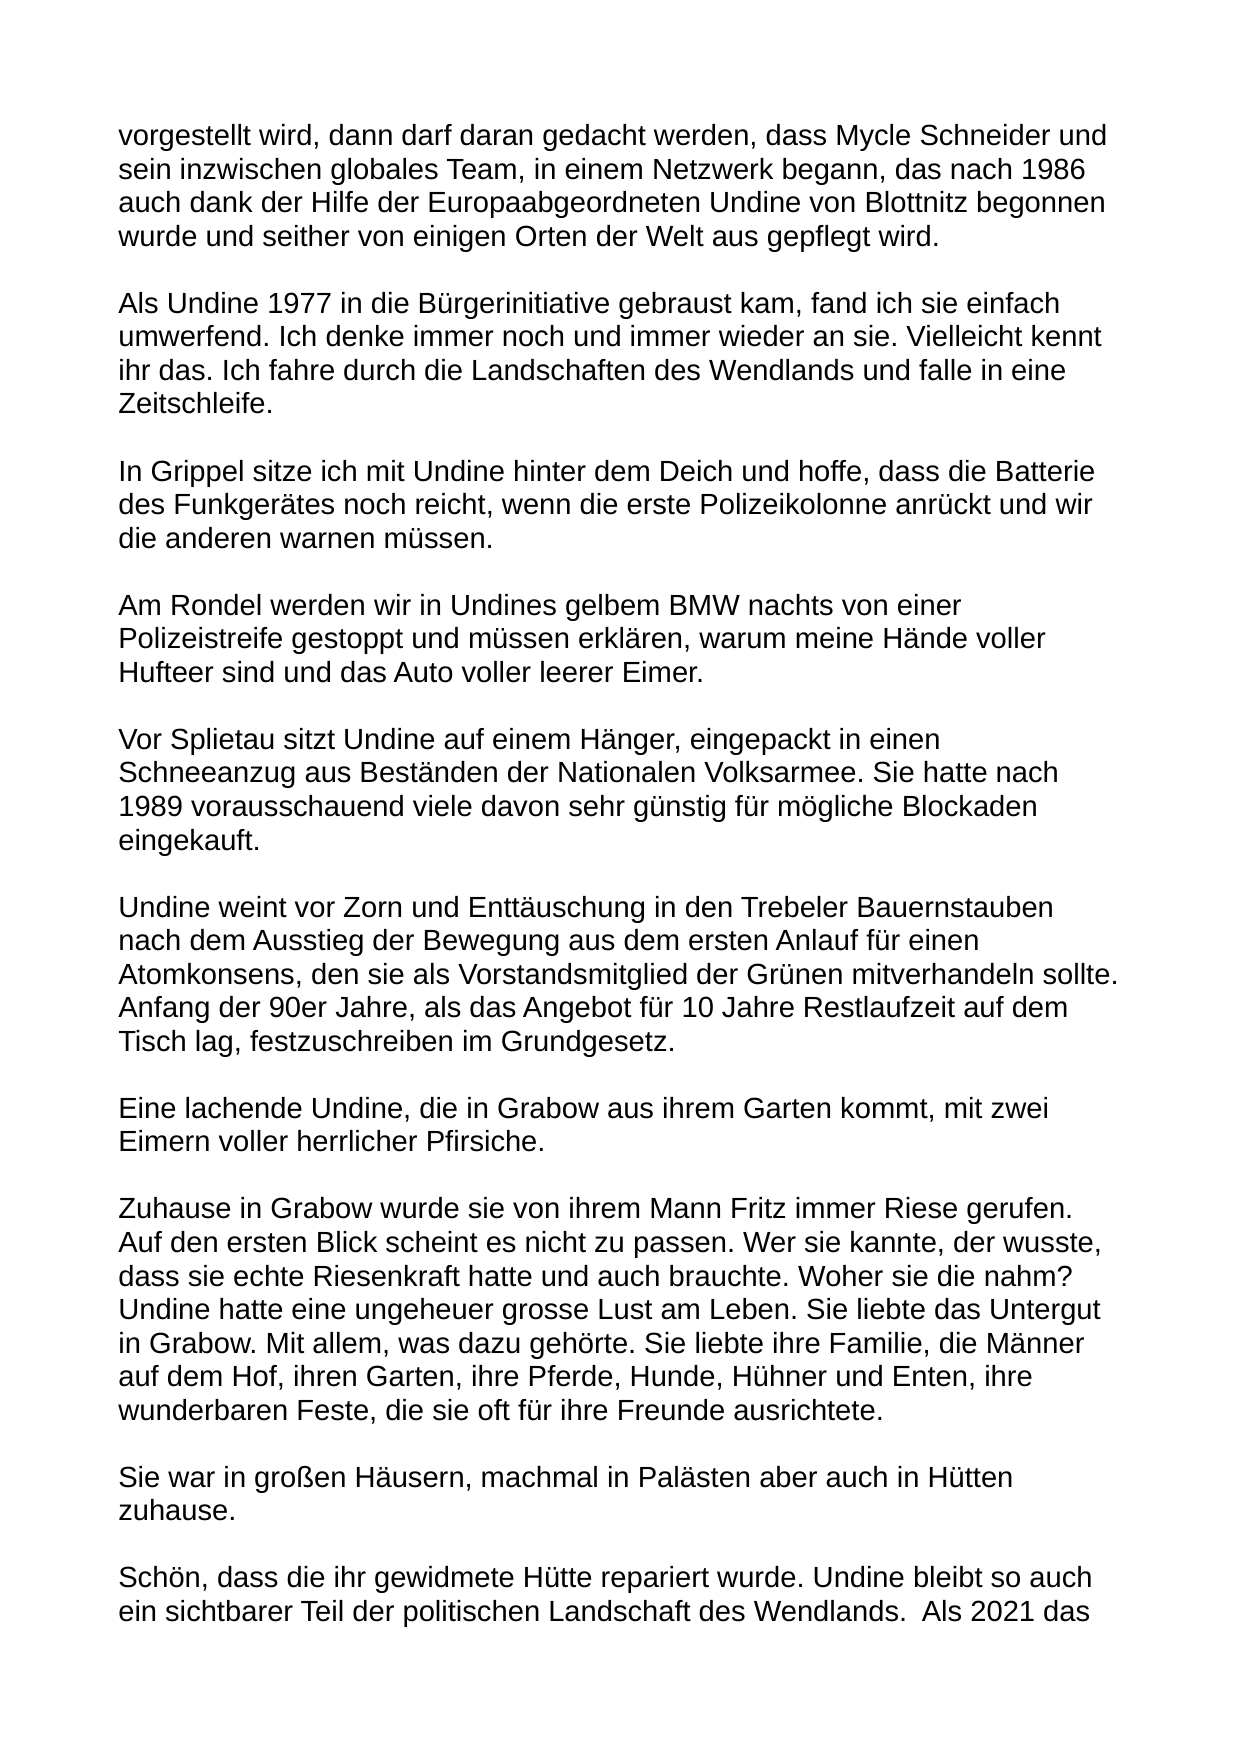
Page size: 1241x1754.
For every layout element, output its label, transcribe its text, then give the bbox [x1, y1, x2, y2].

text Sie war in großen Häusern, machmal in Palästen aber auch in Hütten zuhause. [118, 1460, 1122, 1527]
text In Grippel sitze ich mit Undine hinter dem Deich und hoffe, dass die Batterie des Funkgerätes noch reicht, wenn die erste Polizeikolonne anrückt und wir die anderen warnen müssen. [118, 453, 1122, 554]
text Schön, dass die ihr gewidmete Hütte repariert wurde. Undine bleibt so auch ein sichtbarer Teil der politischen Landschaft des Wendlands. Als 2021 das [118, 1560, 1122, 1627]
text Undine weint vor Zorn und Enttäuschung in den Trebeler Bauernstauben nach dem Ausstieg der Bewegung aus dem ersten Anlauf für einen Atomkonsens, den sie als Vorstandsmitglied der Grünen mitverhandeln sollte. Anfang der 90er Jahre, als das Angebot für 10 Jahre Restlaufzeit auf dem Tisch lag, festzuschreiben im Grundgesetz. [118, 889, 1122, 1057]
text vorgestellt wird, dann darf daran gedacht werden, dass Mycle Schneider und sein inzwischen globales Team, in einem Netzwerk begann, das nach 1986 auch dank der Hilfe der Europaabgeordneten Undine von Blottnitz begonnen wurde und seither von einigen Orten der Welt aus gepflegt wird. [118, 118, 1122, 252]
text Vor Splietau sitzt Undine auf einem Hänger, eingepackt in einen Schneeanzug aus Beständen der Nationalen Volksarmee. Sie hatte nach 1989 vorausschauend viele davon sehr günstig für mögliche Blockaden eingekauft. [118, 722, 1122, 856]
text Eine lachende Undine, die in Grabow aus ihrem Garten kommt, mit zwei Eimern voller herrlicher Pfirsiche. [118, 1091, 1122, 1158]
text Zuhause in Grabow wurde sie von ihrem Mann Fritz immer Riese gerufen. Auf den ersten Blick scheint es nicht zu passen. Wer sie kannte, der wusste, dass sie echte Riesenkraft hatte und auch brauchte. Woher sie die nahm? Undine hatte eine ungeheuer grosse Lust am Leben. Sie liebte das Untergut in Grabow. Mit allem, was dazu gehörte. Sie liebte ihre Familie, die Männer auf dem Hof, ihren Garten, ihre Pferde, Hunde, Hühner und Enten, ihre wunderbaren Feste, die sie oft für ihre Freunde ausrichtete. [118, 1191, 1122, 1426]
text Am Rondel werden wir in Undines gelbem BMW nachts von einer Polizeistreife gestoppt und müssen erklären, warum meine Hände voller Hufteer sind und das Auto voller leerer Eimer. [118, 588, 1122, 688]
text Als Undine 1977 in die Bürgerinitiative gebraust kam, fand ich sie einfach umwerfend. Ich denke immer noch und immer wieder an sie. Vielleicht kennt ihr das. Ich fahre durch die Landschaften des Wendlands und falle in eine Zeitschleife. [118, 286, 1122, 420]
